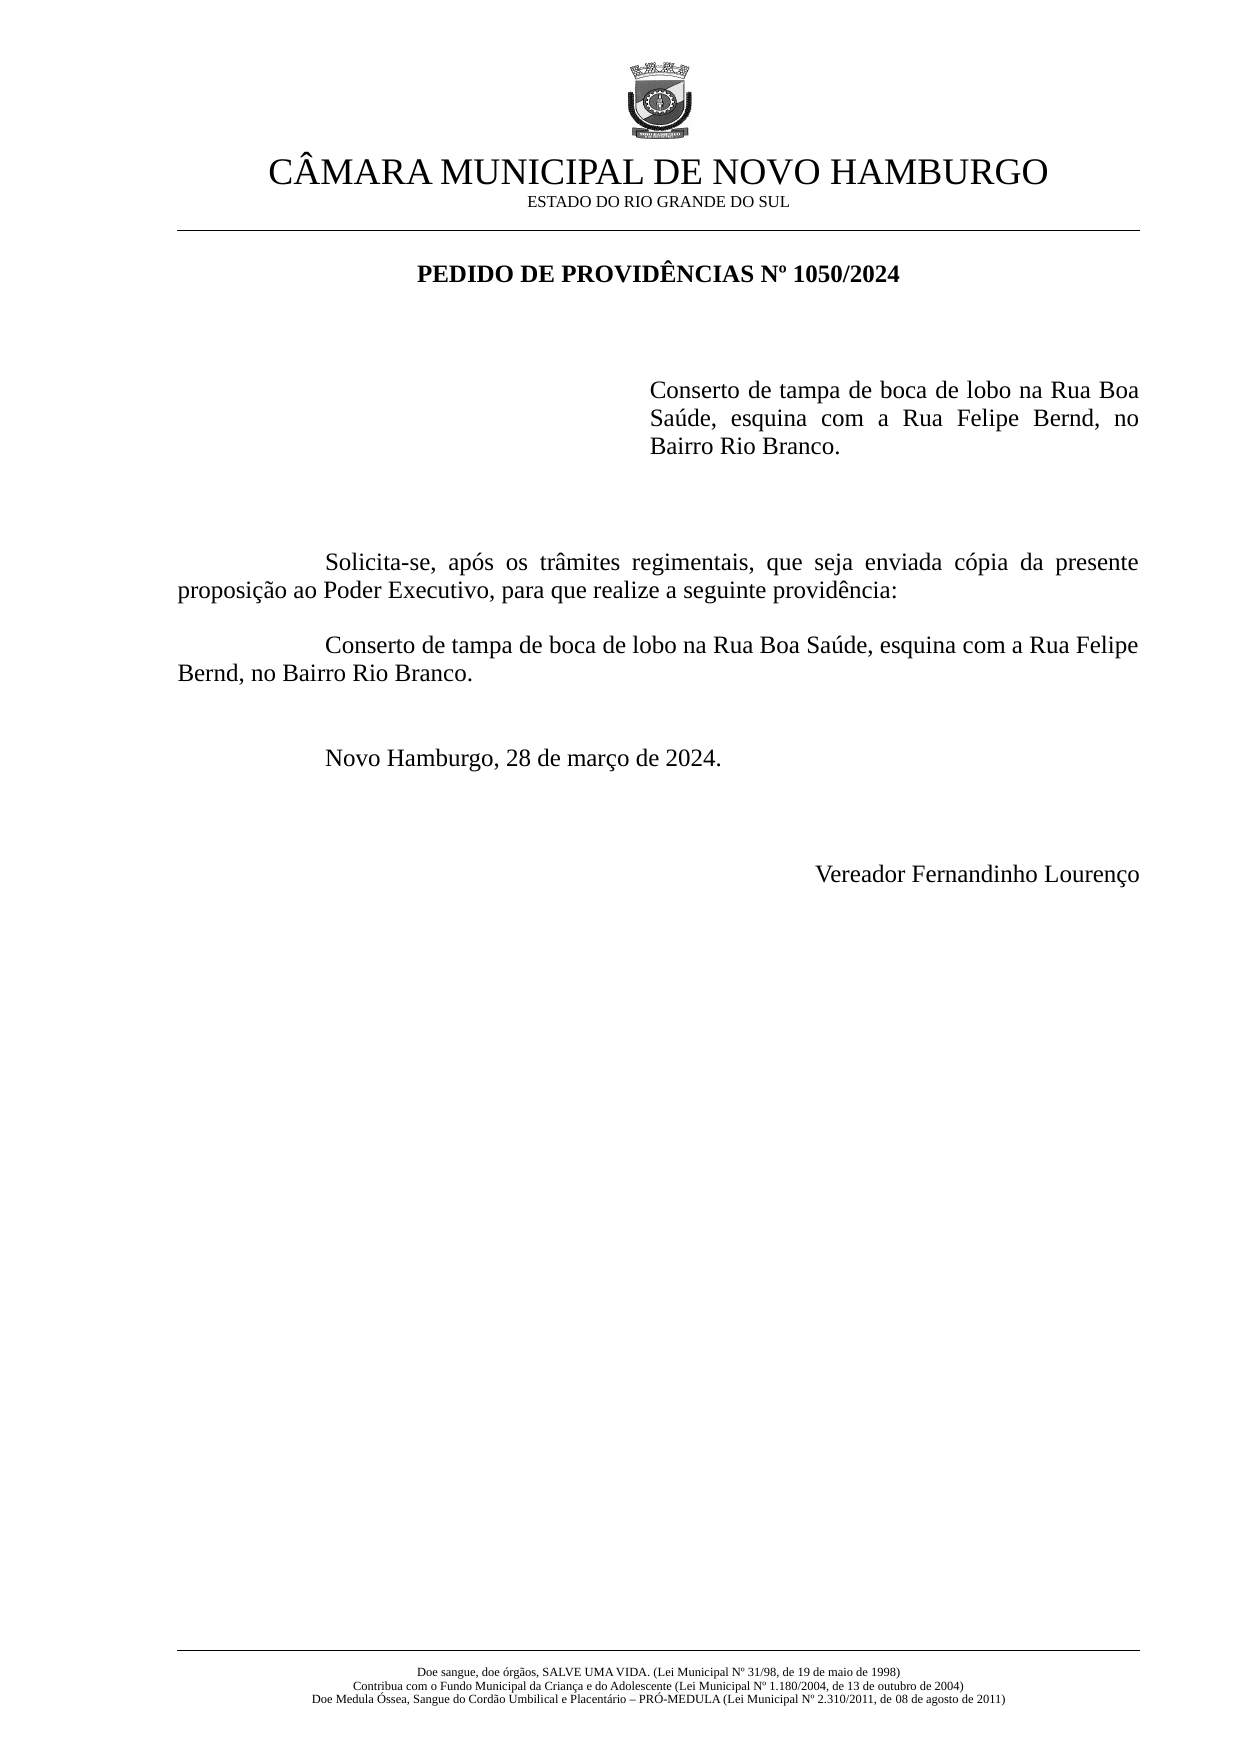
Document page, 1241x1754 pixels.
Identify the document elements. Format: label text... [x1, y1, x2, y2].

text Novo Hamburgo, 28 de março de 2024. [177, 744, 1140, 772]
text PEDIDO DE PROVIDÊNCIAS Nº 1050/2024 [177, 260, 1140, 288]
list Conserto de tampa de boca de lobo na Rua Boa Saúde, esquina com a Rua Felipe Bernd, no Bairro Rio Branco. [614, 376, 1140, 459]
text Conserto de tampa de boca de lobo na Rua Boa Saúde, esquina com a Rua Felipe Bernd, no Bairro Rio Branco. [177, 631, 1140, 687]
text Solicita-se, após os trâmites regimentais, que seja enviada cópia da presente proposição ao Poder Executivo, para que realize a seguinte providência: [177, 548, 1140, 603]
text Vereador Fernandinho Lourenço [649, 860, 1140, 888]
